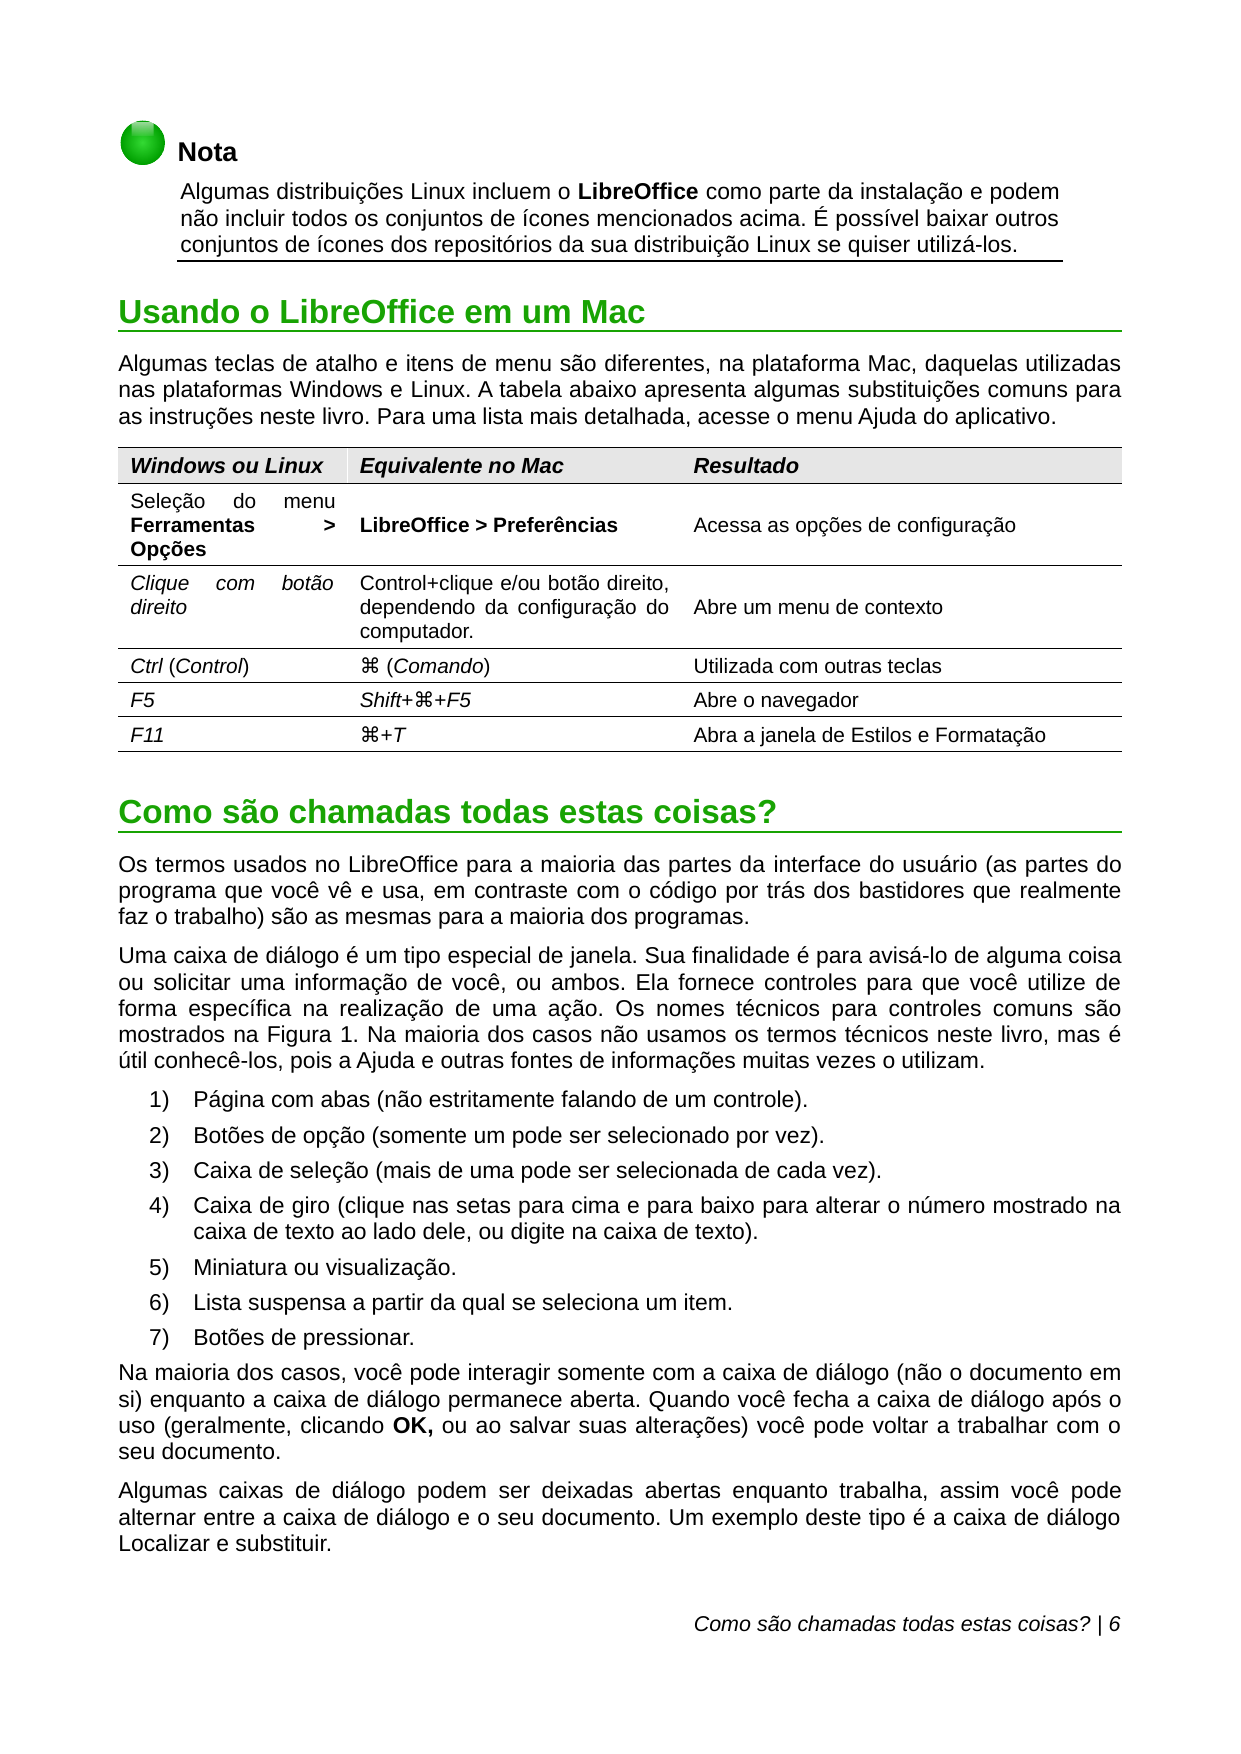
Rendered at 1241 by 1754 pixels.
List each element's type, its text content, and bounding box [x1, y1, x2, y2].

table_cell F5 [118, 683, 347, 716]
table_cell Ctrl (Control) [118, 649, 347, 682]
list Botões de pressionar. [169, 1324, 1122, 1350]
list Botões de opção (somente um pode ser selecionado por vez). [169, 1122, 1122, 1148]
table_cell ⌘ (Comando) [348, 649, 681, 682]
table_header Resultado [681, 448, 1122, 483]
table_cell Acessa as opções de configuração [681, 484, 1122, 565]
text Algumas teclas de atalho e itens de menu são diferentes, na plataforma Mac, daquelas utilizadas nas plataformas Windows e Linux. A tabela abaixo apresenta algumas substituições comuns para as instruções neste livro. Para uma lista mais detalhada, acesse o menu Ajuda do aplicativo. [118, 350, 1122, 429]
list Caixa de giro (clique nas setas para cima e para baixo para alterar o número mostrado na caixa de texto ao lado dele, ou digite na caixa de texto). [169, 1192, 1122, 1245]
table_cell Shift+⌘+F5 [348, 683, 681, 716]
table_cell Abra a janela de Estilos e Formatação [681, 717, 1122, 751]
list Lista suspensa a partir da qual se seleciona um item. [169, 1289, 1122, 1315]
table_header Windows ou Linux [118, 448, 347, 483]
text Na maioria dos casos, você pode interagir somente com a caixa de diálogo (não o documento em si) enquanto a caixa de diálogo permanece aberta. Quando você fecha a caixa de diálogo após o uso (geralmente, clicando OK, ou ao salvar suas alterações) você pode voltar a trabalhar com o seu documento. [118, 1359, 1122, 1464]
text Os termos usados no LibreOffice para a maioria das partes da interface do usuário (as partes do programa que você vê e usa, em contraste com o código por trás dos bastidores que realmente faz o trabalho) são as mesmas para a maioria dos programas. [118, 851, 1122, 929]
table_cell ⌘+T [348, 717, 681, 751]
table_cell LibreOffice > Preferências [348, 484, 681, 565]
text Algumas distribuições Linux incluem o LibreOffice como parte da instalação e podem não incluir todos os conjuntos de ícones mencionados acima. É possível baixar outros conjuntos de ícones dos repositórios da sua distribuição Linux se quiser utilizá-los. [177, 175, 1063, 260]
table_cell Abre um menu de contexto [681, 566, 1122, 647]
table_cell Seleção do menu Ferramentas > Opções [118, 484, 347, 565]
table_cell Abre o navegador [681, 683, 1122, 716]
list Miniatura ou visualização. [169, 1253, 1122, 1280]
list Caixa de seleção (mais de uma pode ser selecionada de cada vez). [169, 1157, 1122, 1183]
table_cell Control+clique e/ou botão direito, dependendo da configuração do computador. [348, 566, 681, 647]
list Página com abas (não estritamente falando de um controle). [169, 1086, 1122, 1113]
table_cell F11 [118, 717, 347, 751]
table_cell Clique com botão direito [118, 566, 347, 647]
subtitle Como são chamadas todas estas coisas? [118, 792, 1122, 831]
subtitle Nota [118, 118, 1122, 167]
subtitle Usando o LibreOffice em um Mac [118, 292, 1122, 330]
text Uma caixa de diálogo é um tipo especial de janela. Sua finalidade é para avisá-lo de alguma coisa ou solicitar uma informação de você, ou ambos. Ela fornece controles para que você utilize de forma específica na realização de uma ação. Os nomes técnicos para controles comuns são mostrados na Figura 1. Na maioria dos casos não usamos os termos técnicos neste livro, mas é útil conhecê-los, pois a Ajuda e outras fontes de informações muitas vezes o utilizam. [118, 942, 1122, 1074]
text Algumas caixas de diálogo podem ser deixadas abertas enquanto trabalha, assim você pode alternar entre a caixa de diálogo e o seu documento. Um exemplo deste tipo é a caixa de diálogo Localizar e substituir. [118, 1477, 1122, 1556]
table_header Equivalente no Mac [348, 448, 681, 483]
table_cell Utilizada com outras teclas [681, 649, 1122, 682]
